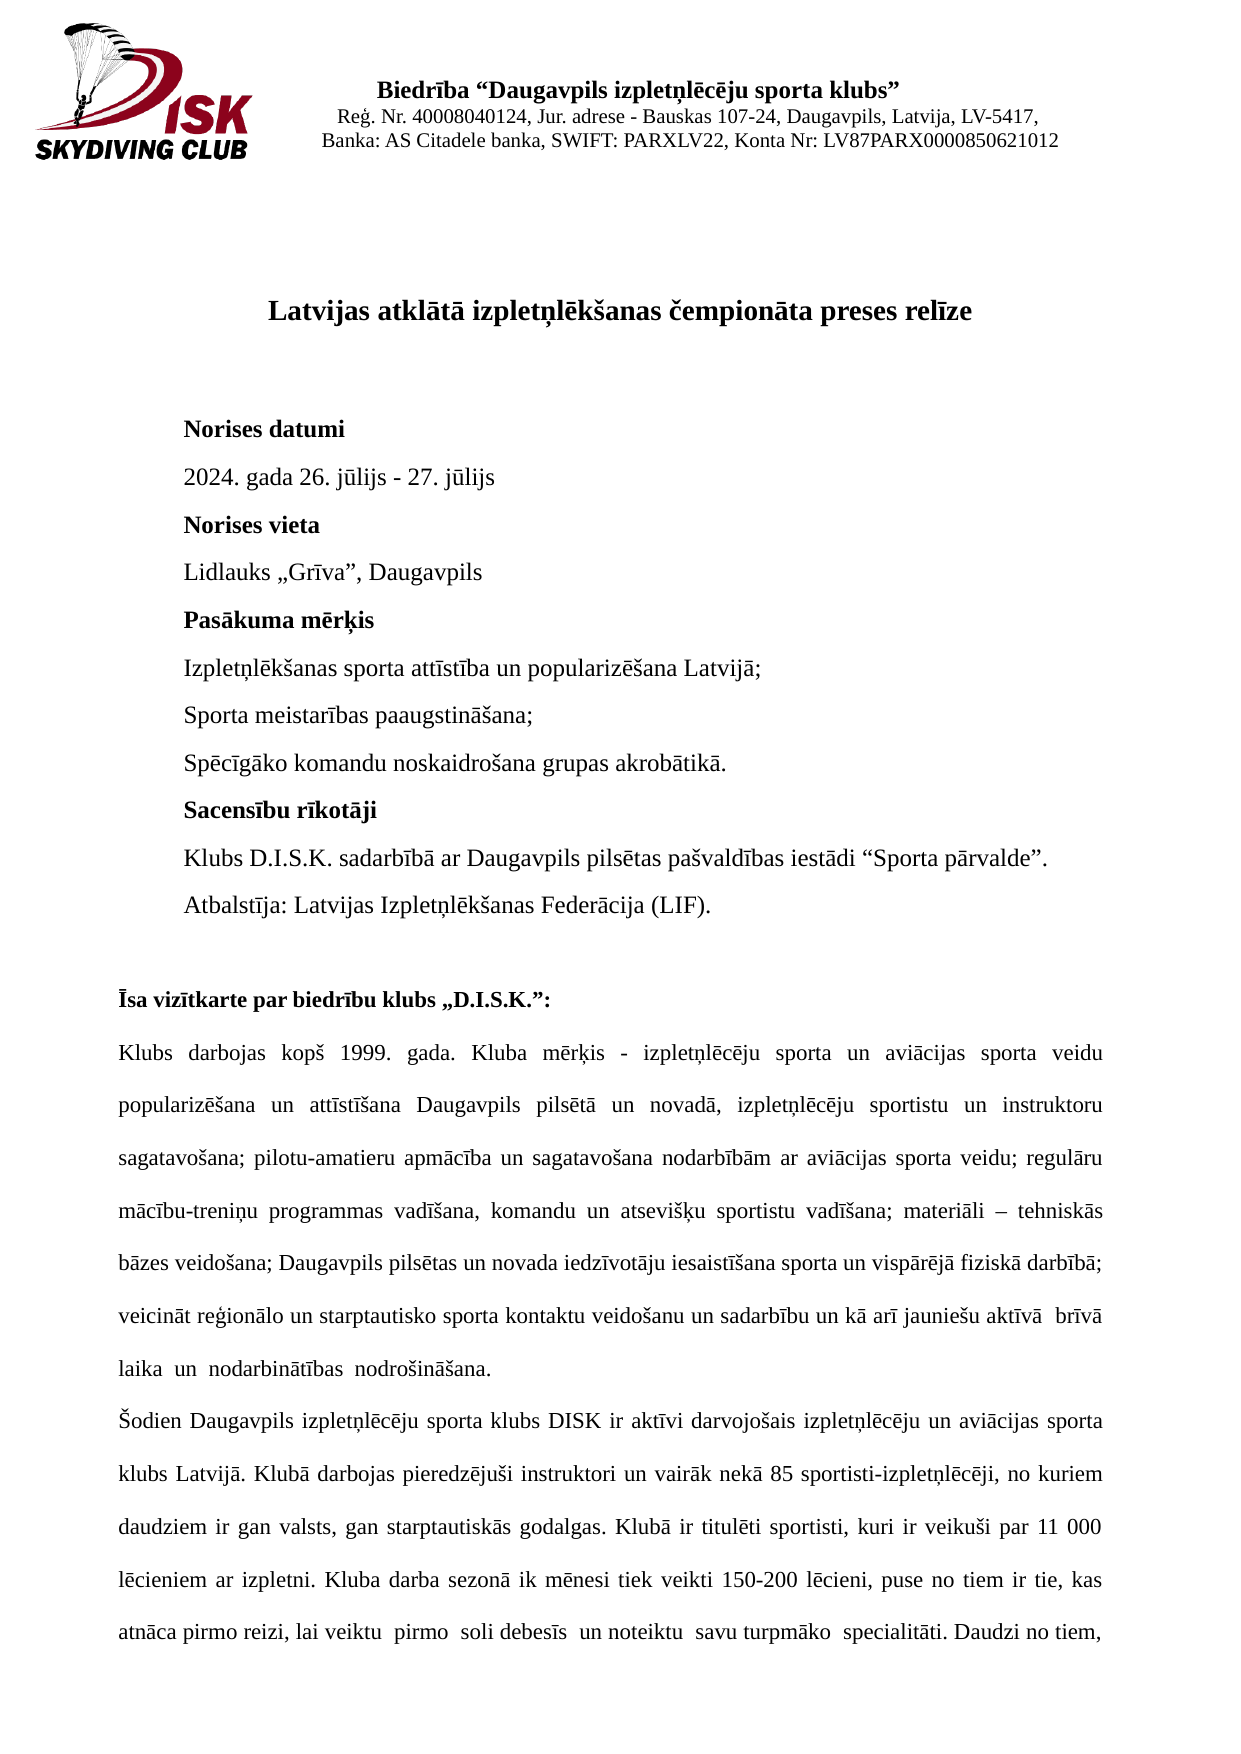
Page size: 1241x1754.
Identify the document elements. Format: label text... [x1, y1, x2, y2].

text Atbalstīja: Latvijas Izpletņlēkšanas Federācija (LIF). [119, 826, 1122, 919]
text Izpletņlēkšanas sporta attīstība un popularizēšana Latvijā; [119, 587, 1122, 635]
text Lidlauks „Grīva”, Daugavpils [119, 492, 1122, 540]
text Sporta meistarības paaugstināšana; [119, 635, 1122, 683]
text Pasākuma mērķis [119, 540, 1122, 587]
text 2024. gada 26. jūlijs - 27. jūlijs [119, 397, 1122, 445]
text Īsa vizītkarte par biedrību klubs „D.I.S.K.”: [118, 986, 1104, 1012]
text Spēcīgāko komandu noskaidrošana grupas akrobātikā. [119, 683, 1122, 730]
text Šodien Daugavpils izpletņlēcēju sporta klubs DISK ir aktīvi darvojošais izpletņlēcēju un aviācijas sporta klubs Latvijā. Klubā darbojas pieredzējuši instruktori un vairāk nekā 85 sportisti-izpletņlēcēji, no kuriem daudziem ir gan valsts, gan starptautiskās godalgas. Klubā ir titulēti sportisti, kuri ir veikuši par 11 000 lēcieniem ar izpletni. Kluba darba sezonā ik mēnesi tiek veikti 150-200 lēcieni, puse no tiem ir tie, kas atnāca pirmo reizi, lai veiktu pirmo soli debesīs un noteiktu savu turpmāko specialitāti. Daudzi no tiem, [118, 1407, 1104, 1645]
text Klubs darbojas kopš 1999. gada. Kluba mērķis - izpletņlēcēju sporta un aviācijas sporta veidu popularizēšana un attīstīšana Daugavpils pilsētā un novadā, izpletņlēcēju sportistu un instruktoru sagatavošana; pilotu-amatieru apmācība un sagatavošana nodarbībām ar aviācijas sporta veidu; regulāru mācību-treniņu programmas vadīšana, komandu un atsevišķu sportistu vadīšana; materiāli – tehniskās bāzes veidošana; Daugavpils pilsētas un novada iedzīvotāju iesaistīšana sporta un vispārējā fiziskā darbībā; veicināt reģionālo un starptautisko sporta kontaktu veidošanu un sadarbību un kā arī jauniešu aktīvā brīvā laika un nodarbinātības nodrošināšana. [118, 1038, 1104, 1381]
text Norises datumi [119, 349, 1122, 397]
text Norises vieta [119, 445, 1122, 492]
text Latvijas atklātā izpletņlēkšanas čempionāta preses relīze [119, 229, 1122, 327]
text Sacensību rīkotāji [119, 730, 1122, 778]
text Klubs D.I.S.K. sadarbībā ar Daugavpils pilsētas pašvaldības iestādi “Sporta pārvalde”. [119, 778, 1122, 826]
